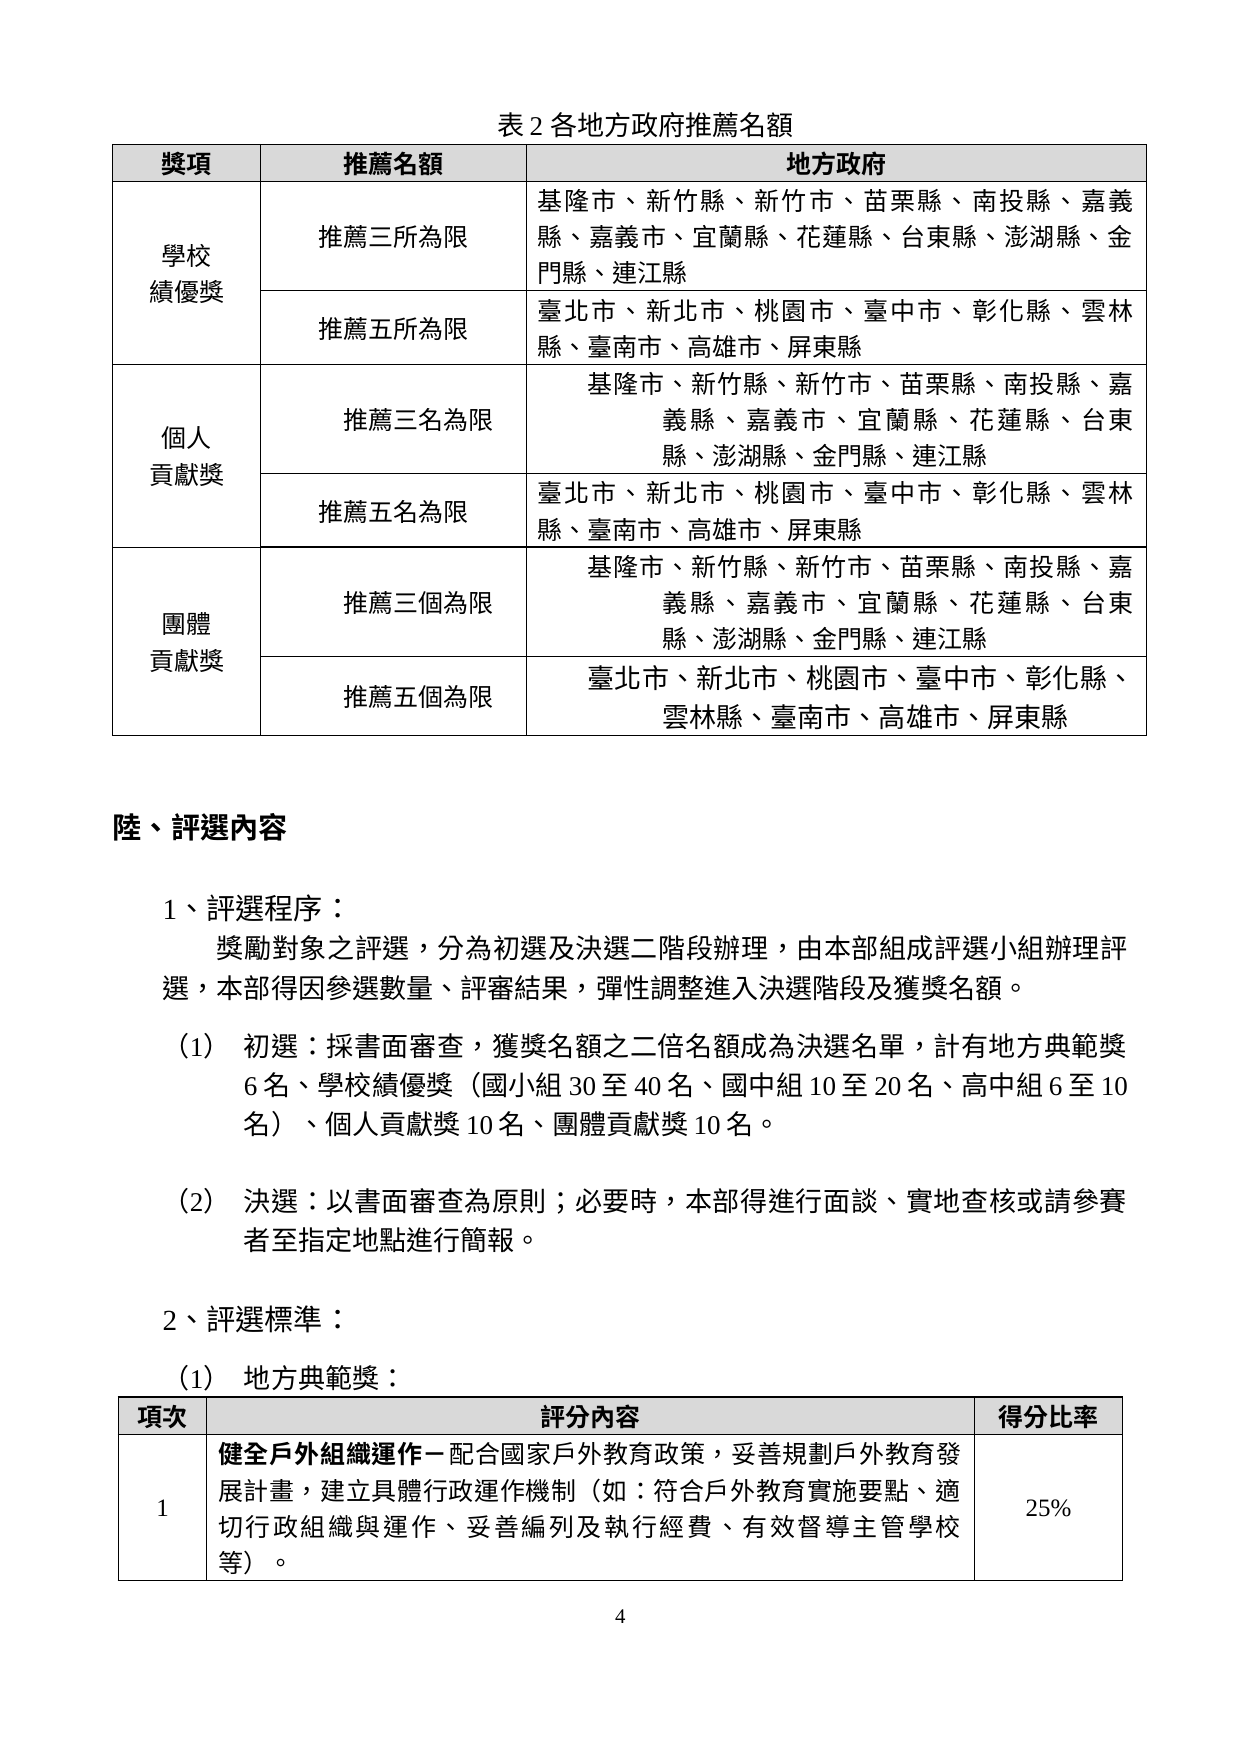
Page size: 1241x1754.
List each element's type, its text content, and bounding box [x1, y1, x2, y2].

table_header 推薦名額 [261, 145, 526, 181]
table_cell 基隆市、新竹縣、新竹市、苗栗縣、南投縣、嘉義縣、嘉義市、宜蘭縣、花蓮縣、台東縣、澎湖縣、金門縣、連江縣 [527, 548, 1146, 656]
list 評選程序： [162, 865, 1128, 927]
table_cell 團體 貢獻獎 [113, 548, 260, 735]
table_header 評分內容 [207, 1398, 974, 1434]
table_cell 1 [119, 1435, 206, 1580]
table_cell 推薦三所為限 [261, 182, 526, 290]
table_cell 臺北市、新北市、桃園市、臺中市、彰化縣、雲林縣、臺南市、高雄市、屏東縣 [527, 657, 1146, 735]
list 評選標準： [162, 1296, 1128, 1338]
table_cell 推薦三個為限 [261, 548, 526, 656]
table_cell 推薦五名為限 [261, 474, 526, 546]
table_header 獎項 [113, 145, 260, 181]
table_cell 個人 貢獻獎 [113, 365, 260, 546]
table_header 地方政府 [527, 145, 1146, 181]
table_cell 基隆市、新竹縣、新竹市、苗栗縣、南投縣、嘉義縣、嘉義市、宜蘭縣、花蓮縣、台東縣、澎湖縣、金門縣、連江縣 [527, 365, 1146, 473]
table_cell 臺北市、新北市、桃園市、臺中市、彰化縣、雲林縣、臺南市、高雄市、屏東縣 [527, 291, 1146, 363]
table_header 項次 [119, 1398, 206, 1434]
table_header 得分比率 [975, 1398, 1122, 1434]
table_cell 推薦五個為限 [261, 657, 526, 735]
text 獎勵對象之評選，分為初選及決選二階段辦理，由本部組成評選小組辦理評選，本部得因參選數量、評審結果，彈性調整進入決選階段及獲獎名額。 [162, 927, 1128, 1006]
text 表2 各地方政府推薦名額 [162, 81, 1128, 144]
list 決選：以書面審查為原則；必要時，本部得進行面談、實地查核或請參賽者至指定地點進行簡報。 [162, 1180, 1128, 1259]
table_cell 25% [975, 1435, 1122, 1580]
table_cell 推薦五所為限 [261, 291, 526, 363]
list 地方典範獎： [162, 1357, 1128, 1396]
table_cell 推薦三名為限 [261, 365, 526, 473]
table_cell 基隆市、新竹縣、新竹市、苗栗縣、南投縣、嘉義縣、嘉義市、宜蘭縣、花蓮縣、台東縣、澎湖縣、金門縣、連江縣 [527, 182, 1146, 290]
list 評選內容 [112, 784, 1128, 846]
table_cell 臺北市、新北市、桃園市、臺中市、彰化縣、雲林縣、臺南市、高雄市、屏東縣 [527, 474, 1146, 546]
list 初選：採書面審查，獲獎名額之二倍名額成為決選名單，計有地方典範獎6名、學校績優獎（國小組30至40名、國中組10至20名、高中組6至10名）、個人貢獻獎10名、團體貢獻獎10名。 [162, 1025, 1128, 1143]
table_cell 健全戶外組織運作－配合國家戶外教育政策，妥善規劃戶外教育發展計畫，建立具體行政運作機制（如：符合戶外教育實施要點、適切行政組織與運作、妥善編列及執行經費、有效督導主管學校等）。 [207, 1435, 974, 1580]
table_cell 學校 績優獎 [113, 182, 260, 363]
